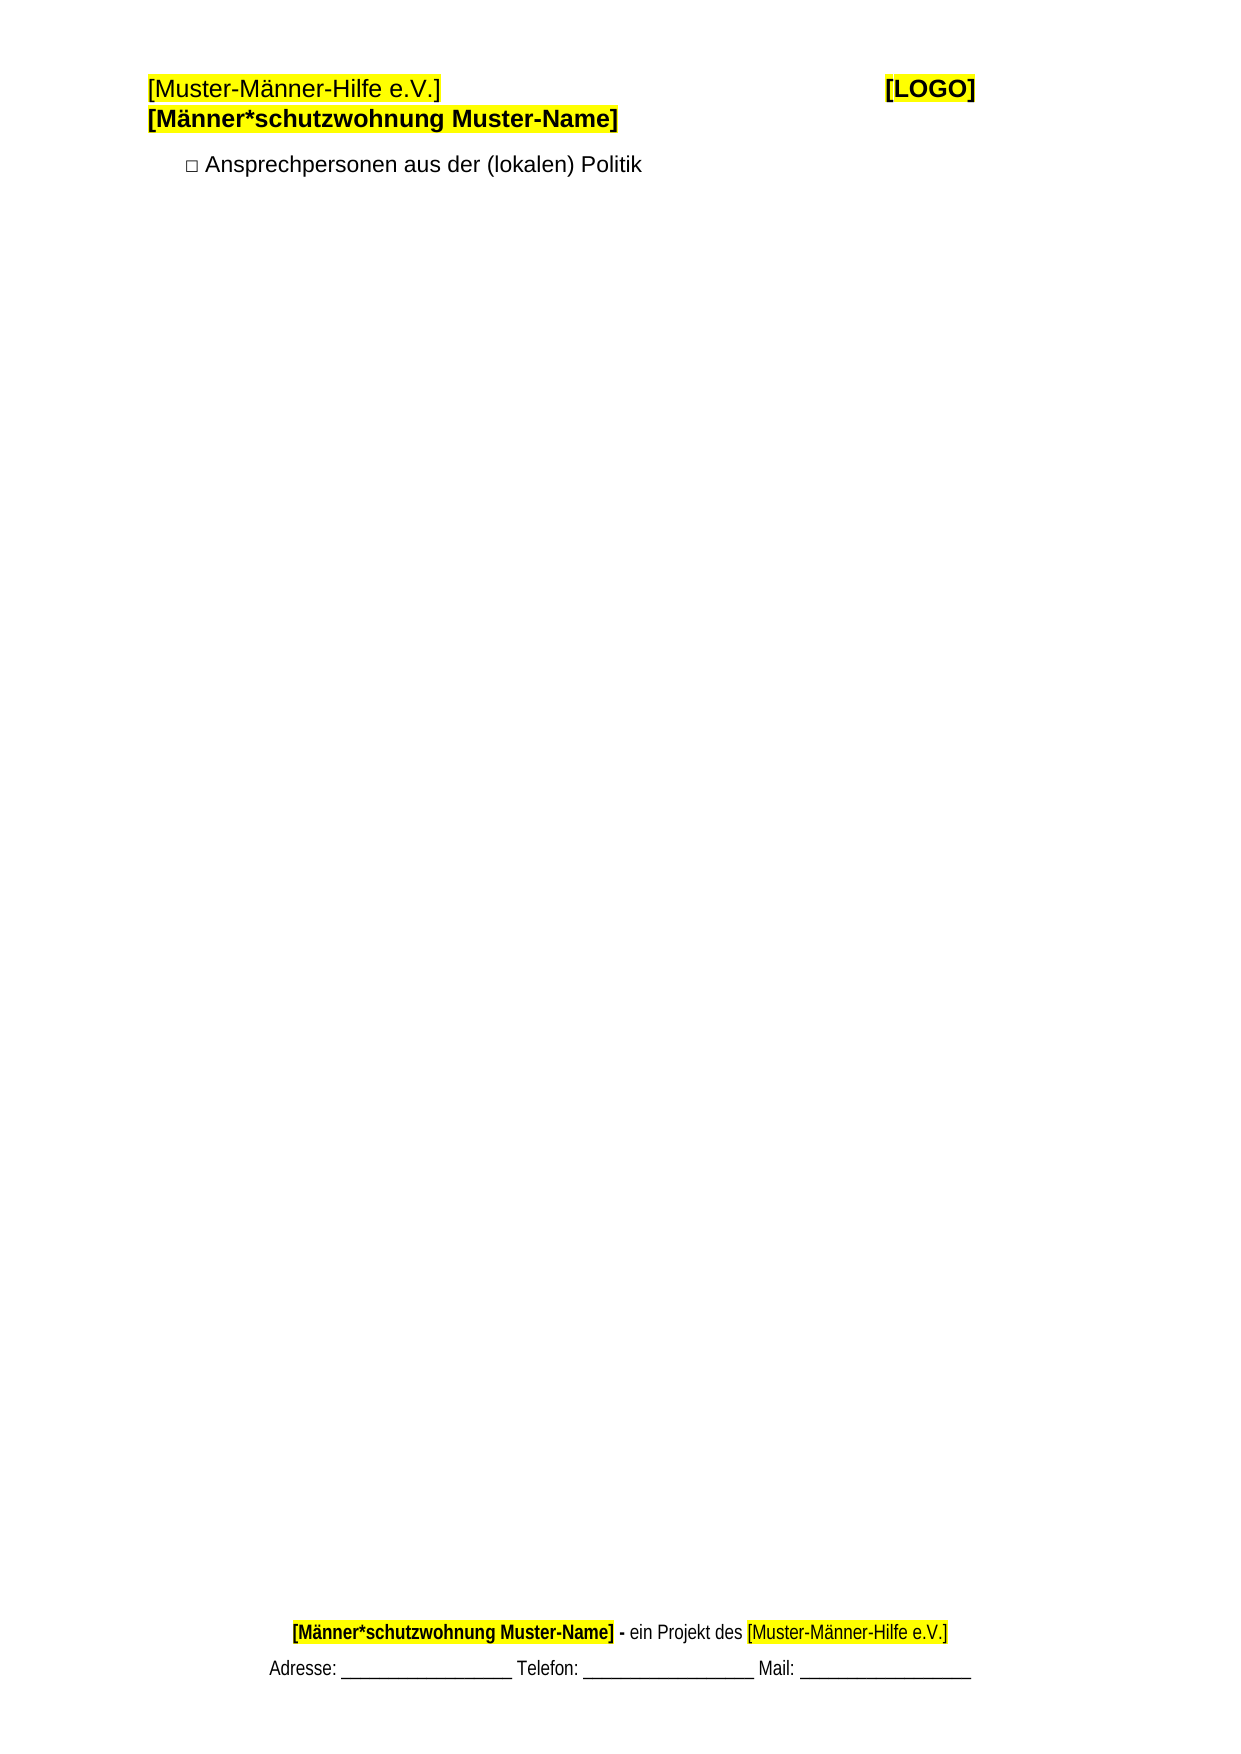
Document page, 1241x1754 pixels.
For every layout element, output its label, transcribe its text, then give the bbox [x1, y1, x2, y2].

text ☐ Ansprechpersonen aus der (lokalen) Politik [185, 148, 1093, 179]
